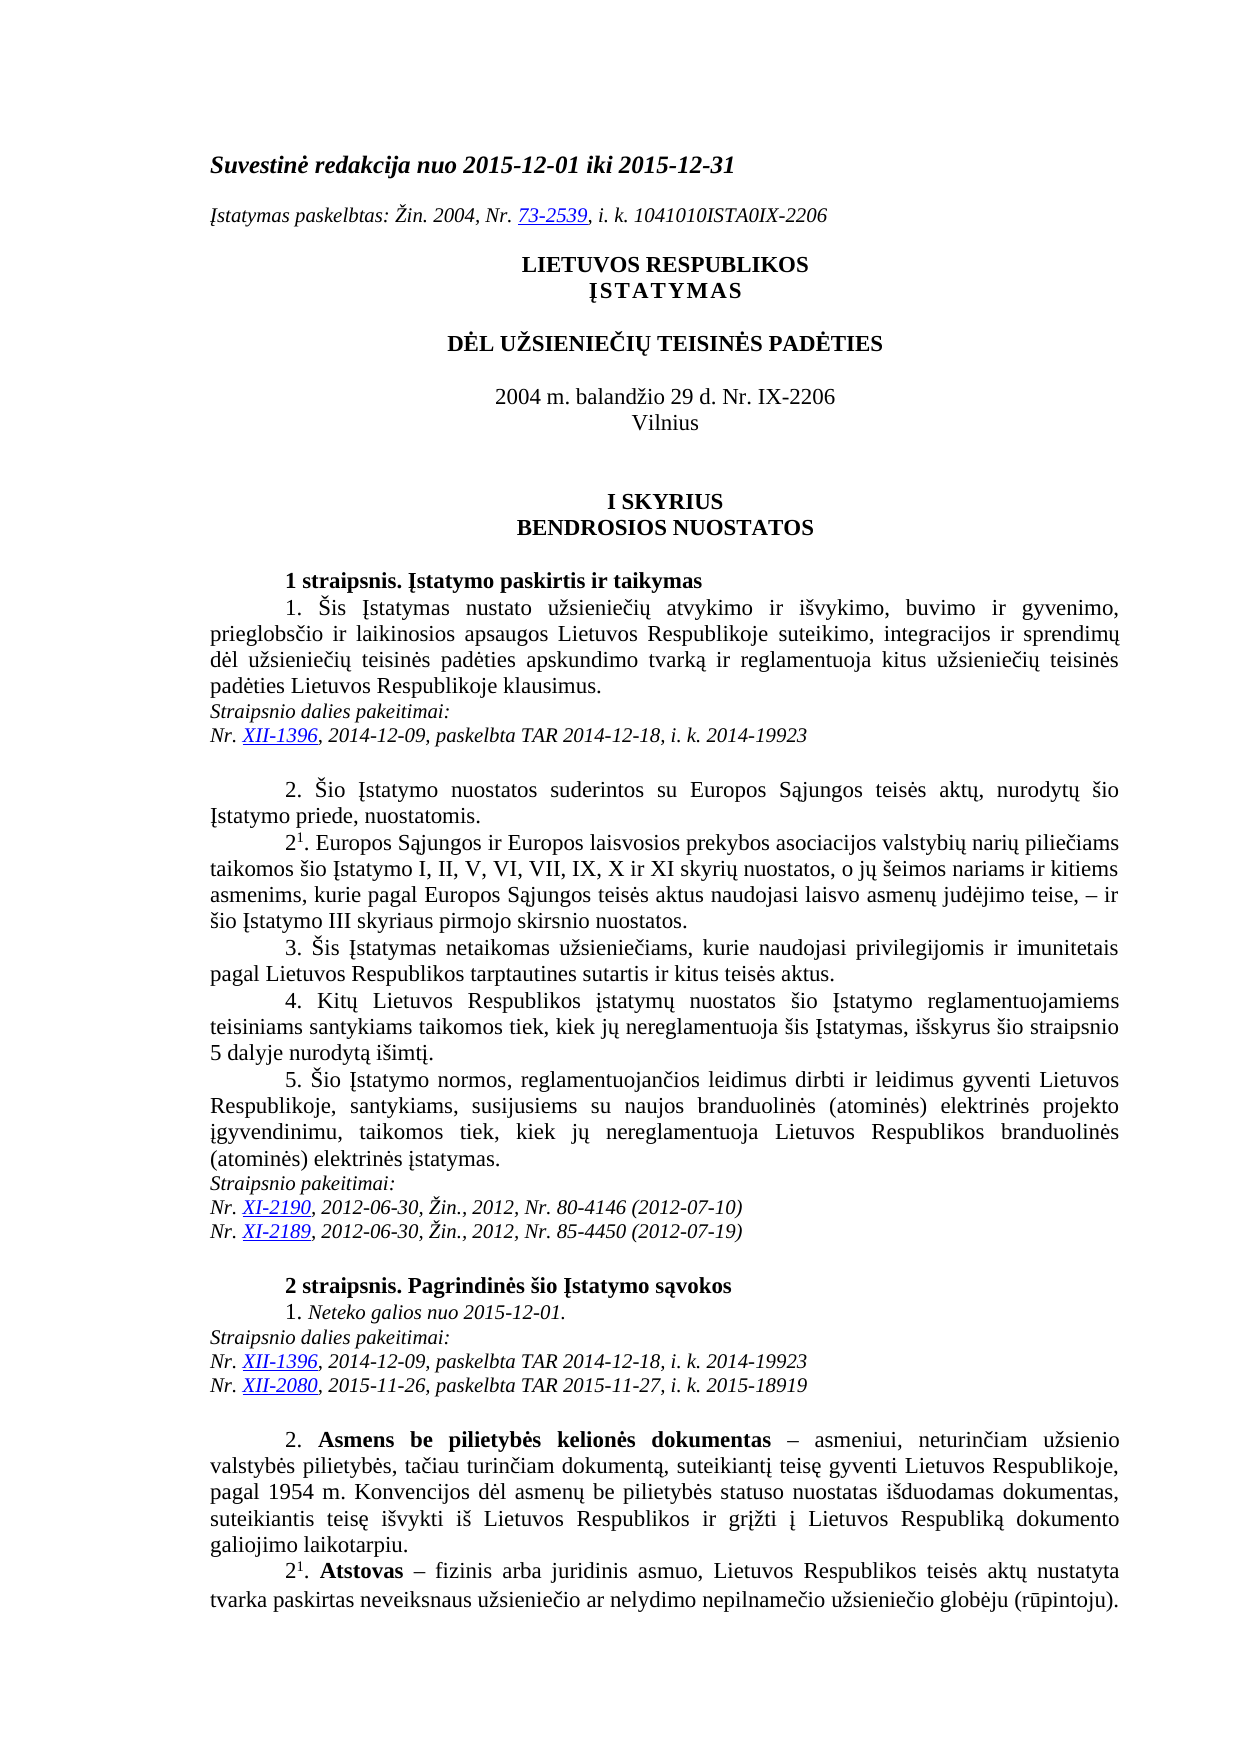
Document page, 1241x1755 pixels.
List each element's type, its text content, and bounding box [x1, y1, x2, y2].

text 2. Asmens be pilietybės kelionės dokumentas – asmeniui, neturinčiam užsienio valstybės pilietybės, tačiau turinčiam dokumentą, suteikiantį teisę gyventi Lietuvos Respublikoje, pagal 1954 m. Konvencijos dėl asmenų be pilietybės statuso nuostatas išduodamas dokumentas, suteikiantis teisę išvykti iš Lietuvos Respublikos ir grįžti į Lietuvos Respubliką dokumento galiojimo laikotarpiu. [210, 1426, 1120, 1557]
text Nr. XII-2080, 2015-11-26, paskelbta TAR 2015-11-27, i. k. 2015-18919 [210, 1373, 1120, 1397]
text 5. Šio Įstatymo normos, reglamentuojančios leidimus dirbti ir leidimus gyventi Lietuvos Respublikoje, santykiams, susijusiems su naujos branduolinės (atominės) elektrinės projekto įgyvendinimu, taikomos tiek, kiek jų nereglamentuoja Lietuvos Respublikos branduolinės (atominės) elektrinės įstatymas. [210, 1066, 1120, 1171]
text 2004 m. balandžio 29 d. Nr. IX-2206 Vilnius [210, 383, 1120, 435]
text LIETUVOS RESPUBLIKOS [210, 251, 1120, 277]
text 1 straipsnis. Įstatymo paskirtis ir taikymas [210, 567, 1120, 593]
text ĮSTATYMAS [210, 277, 1120, 304]
text 3. Šis Įstatymas netaikomas užsieniečiams, kurie naudojasi privilegijomis ir imunitetais pagal Lietuvos Respublikos tarptautines sutartis ir kitus teisės aktus. [210, 934, 1120, 987]
text 4. Kitų Lietuvos Respublikos įstatymų nuostatos šio Įstatymo reglamentuojamiems teisiniams santykiams taikomos tiek, kiek jų nereglamentuoja šis Įstatymas, išskyrus šio straipsnio 5 dalyje nurodytą išimtį. [210, 987, 1120, 1066]
text 21. Europos Sąjungos ir Europos laisvosios prekybos asociacijos valstybių narių piliečiams taikomos šio Įstatymo I, II, V, VI, VII, IX, X ir XI skyrių nuostatos, o jų šeimos nariams ir kitiems asmenims, kurie pagal Europos Sąjungos teisės aktus naudojasi laisvo asmenų judėjimo teise, – ir šio Įstatymo III skyriaus pirmojo skirsnio nuostatos. [210, 828, 1120, 934]
text Nr. XII-1396, 2014-12-09, paskelbta TAR 2014-12-18, i. k. 2014-19923 [210, 723, 1120, 747]
text Nr. XI-2190, 2012-06-30, Žin., 2012, Nr. 80-4146 (2012-07-10) [210, 1195, 1120, 1219]
text Nr. XII-1396, 2014-12-09, paskelbta TAR 2014-12-18, i. k. 2014-19923 [210, 1349, 1120, 1373]
text Įstatymas paskelbtas: Žin. 2004, Nr. 73-2539, i. k. 1041010ISTA0IX-2206 [210, 203, 1120, 227]
text 1. Neteko galios nuo 2015-12-01. [210, 1298, 1120, 1325]
text Straipsnio pakeitimai: [210, 1171, 1120, 1195]
text 2. Šio Įstatymo nuostatos suderintos su Europos Sąjungos teisės aktų, nurodytų šio Įstatymo priede, nuostatomis. [210, 776, 1120, 828]
text 21. Atstovas – fizinis arba juridinis asmuo, Lietuvos Respublikos teisės aktų nustatyta tvarka paskirtas neveiksnaus užsieniečio ar nelydimo nepilnamečio užsieniečio globėju (rūpintoju). [210, 1557, 1120, 1613]
text 1. Šis Įstatymas nustato užsieniečių atvykimo ir išvykimo, buvimo ir gyvenimo, prieglobsčio ir laikinosios apsaugos Lietuvos Respublikoje suteikimo, integracijos ir sprendimų dėl užsieniečių teisinės padėties apskundimo tvarką ir reglamentuoja kitus užsieniečių teisinės padėties Lietuvos Respublikoje klausimus. [210, 593, 1120, 699]
text Straipsnio dalies pakeitimai: [210, 1325, 1120, 1349]
text Straipsnio dalies pakeitimai: [210, 699, 1120, 723]
text BENDROSIOS NUOSTATOS [210, 514, 1120, 541]
text Suvestinė redakcija nuo 2015-12-01 iki 2015-12-31 [210, 150, 1120, 179]
text 2 straipsnis. Pagrindinės šio Įstatymo sąvokos [210, 1272, 1120, 1298]
subtitle I SKYRIUS [210, 488, 1120, 514]
text Nr. XI-2189, 2012-06-30, Žin., 2012, Nr. 85-4450 (2012-07-19) [210, 1219, 1120, 1243]
text DĖL UŽSIENIEČIŲ TEISINĖS PADĖTIES [210, 330, 1120, 356]
